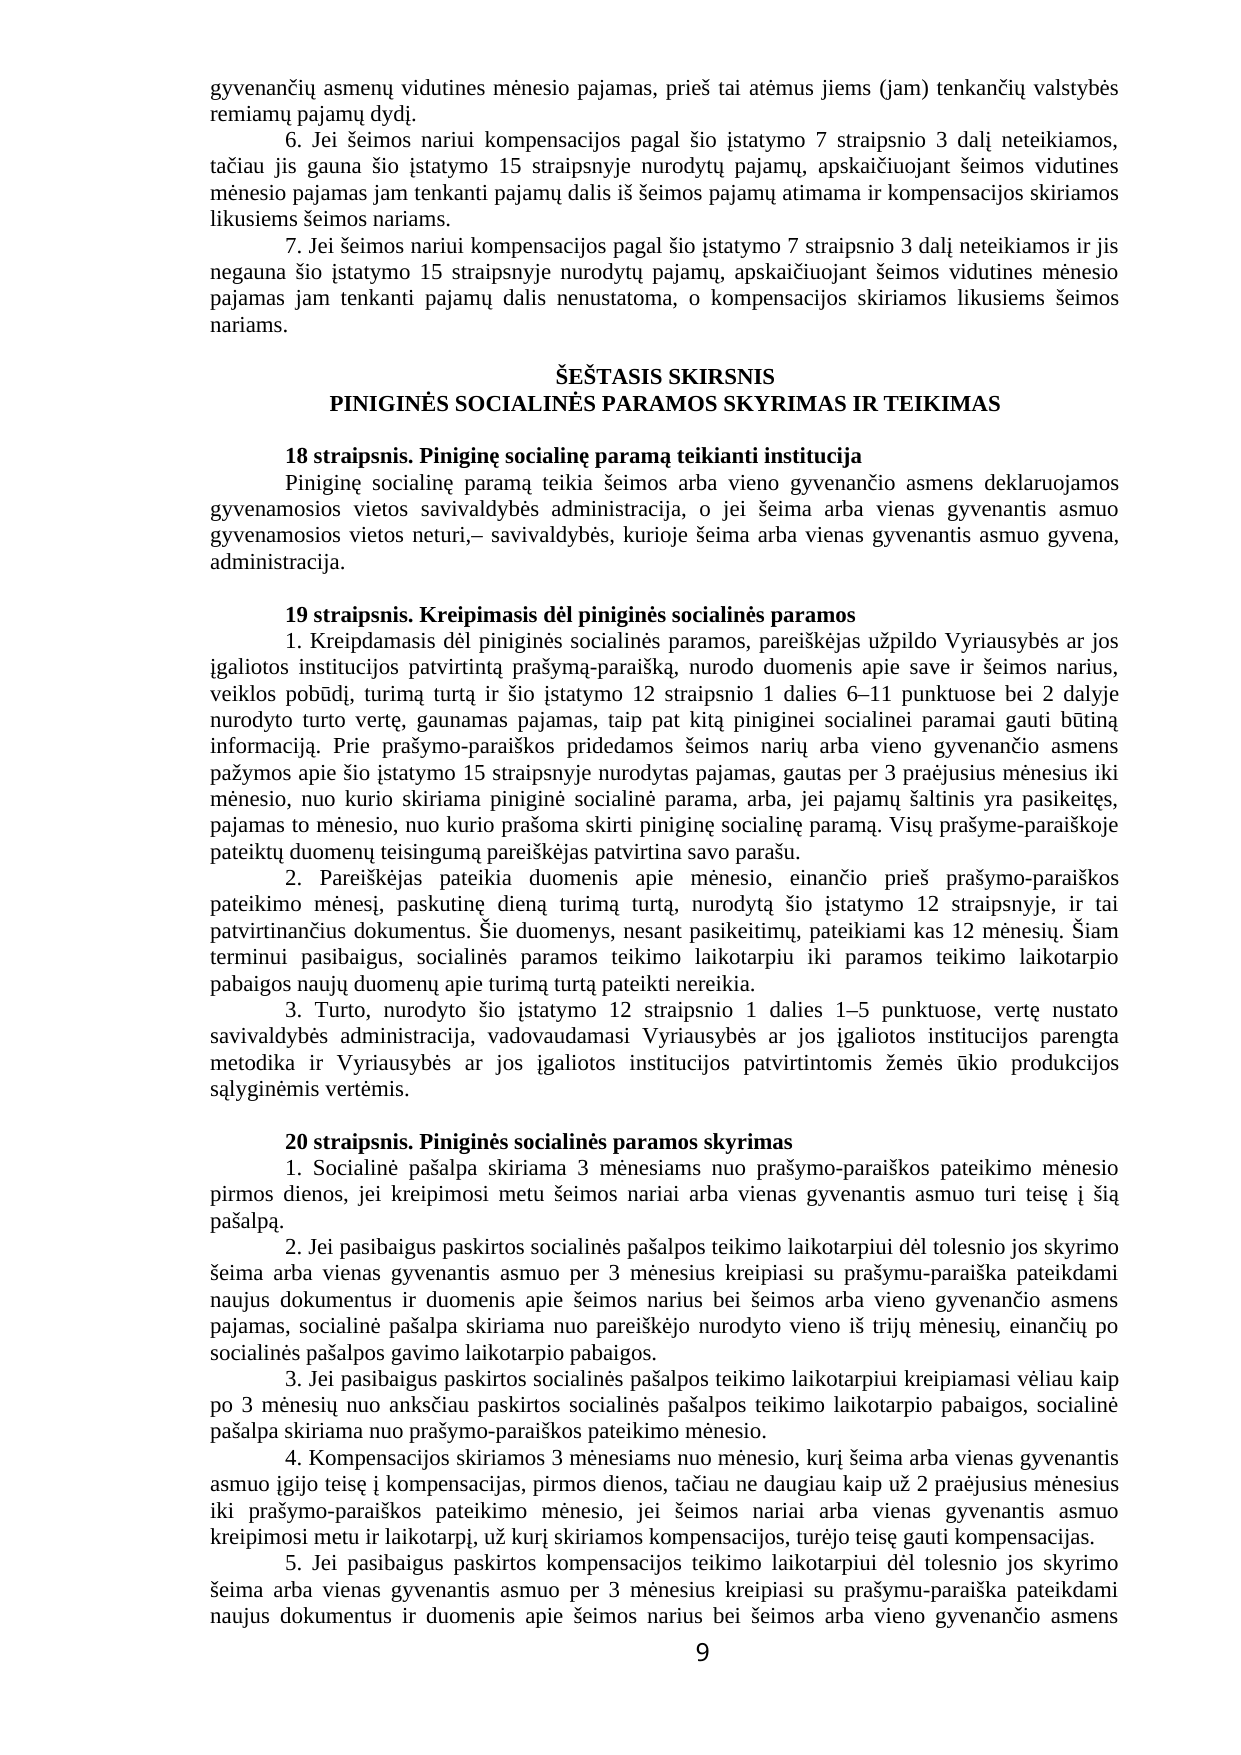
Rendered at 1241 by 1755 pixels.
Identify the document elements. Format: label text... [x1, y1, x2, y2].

text gyvenančių asmenų vidutines mėnesio pajamas, prieš tai atėmus jiems (jam) tenkančių valstybės remiamų pajamų dydį. [210, 73, 1120, 126]
text 20 straipsnis. Piniginės socialinės paramos skyrimas [210, 1128, 1120, 1154]
text 6. Jei šeimos nariui kompensacijos pagal šio įstatymo 7 straipsnio 3 dalį neteikiamos, tačiau jis gauna šio įstatymo 15 straipsnyje nurodytų pajamų, apskaičiuojant šeimos vidutines mėnesio pajamas jam tenkanti pajamų dalis iš šeimos pajamų atimama ir kompensacijos skiriamos likusiems šeimos nariams. [210, 126, 1120, 232]
text Piniginę socialinę paramą teikia šeimos arba vieno gyvenančio asmens deklaruojamos gyvenamosios vietos savivaldybės administracija, o jei šeima arba vienas gyvenantis asmuo gyvenamosios vietos neturi,– savivaldybės, kurioje šeima arba vienas gyvenantis asmuo gyvena, administracija. [210, 469, 1120, 574]
text 19 straipsnis. Kreipimasis dėl piniginės socialinės paramos [210, 601, 1120, 627]
text 3. Jei pasibaigus paskirtos socialinės pašalpos teikimo laikotarpiui kreipiamasi vėliau kaip po 3 mėnesių nuo anksčiau paskirtos socialinės pašalpos teikimo laikotarpio pabaigos, socialinė pašalpa skiriama nuo prašymo-paraiškos pateikimo mėnesio. [210, 1365, 1120, 1444]
text 18 straipsnis. Piniginę socialinę paramą teikianti institucija [210, 442, 1120, 469]
text 7. Jei šeimos nariui kompensacijos pagal šio įstatymo 7 straipsnio 3 dalį neteikiamos ir jis negauna šio įstatymo 15 straipsnyje nurodytų pajamų, apskaičiuojant šeimos vidutines mėnesio pajamas jam tenkanti pajamų dalis nenustatoma, o kompensacijos skiriamos likusiems šeimos nariams. [210, 232, 1120, 337]
text 1. Socialinė pašalpa skiriama 3 mėnesiams nuo prašymo-paraiškos pateikimo mėnesio pirmos dienos, jei kreipimosi metu šeimos nariai arba vienas gyvenantis asmuo turi teisę į šią pašalpą. [210, 1154, 1120, 1233]
text 1. Kreipdamasis dėl piniginės socialinės paramos, pareiškėjas užpildo Vyriausybės ar jos įgaliotos institucijos patvirtintą prašymą-paraišką, nurodo duomenis apie save ir šeimos narius, veiklos pobūdį, turimą turtą ir šio įstatymo 12 straipsnio 1 dalies 6–11 punktuose bei 2 dalyje nurodyto turto vertę, gaunamas pajamas, taip pat kitą piniginei socialinei paramai gauti būtiną informaciją. Prie prašymo-paraiškos pridedamos šeimos narių arba vieno gyvenančio asmens pažymos apie šio įstatymo 15 straipsnyje nurodytas pajamas, gautas per 3 praėjusius mėnesius iki mėnesio, nuo kurio skiriama piniginė socialinė parama, arba, jei pajamų šaltinis yra pasikeitęs, pajamas to mėnesio, nuo kurio prašoma skirti piniginę socialinę paramą. Visų prašyme-paraiškoje pateiktų duomenų teisingumą pareiškėjas patvirtina savo parašu. [210, 627, 1120, 864]
text 3. Turto, nurodyto šio įstatymo 12 straipsnio 1 dalies 1–5 punktuose, vertę nustato savivaldybės administracija, vadovaudamasi Vyriausybės ar jos įgaliotos institucijos parengta metodika ir Vyriausybės ar jos įgaliotos institucijos patvirtintomis žemės ūkio produkcijos sąlyginėmis vertėmis. [210, 996, 1120, 1101]
text 5. Jei pasibaigus paskirtos kompensacijos teikimo laikotarpiui dėl tolesnio jos skyrimo šeima arba vienas gyvenantis asmuo per 3 mėnesius kreipiasi su prašymu-paraiška pateikdami naujus dokumentus ir duomenis apie šeimos narius bei šeimos arba vieno gyvenančio asmens [210, 1549, 1120, 1628]
text 2. Pareiškėjas pateikia duomenis apie mėnesio, einančio prieš prašymo-paraiškos pateikimo mėnesį, paskutinę dieną turimą turtą, nurodytą šio įstatymo 12 straipsnyje, ir tai patvirtinančius dokumentus. Šie duomenys, nesant pasikeitimų, pateikiami kas 12 mėnesių. Šiam terminui pasibaigus, socialinės paramos teikimo laikotarpiu iki paramos teikimo laikotarpio pabaigos naujų duomenų apie turimą turtą pateikti nereikia. [210, 864, 1120, 996]
text PINIGINĖS SOCIALINĖS PARAMOS SKYRIMAS IR TEIKIMAS [210, 390, 1120, 416]
text ŠEŠTASIS SKIRSNIS [210, 363, 1120, 390]
text 2. Jei pasibaigus paskirtos socialinės pašalpos teikimo laikotarpiui dėl tolesnio jos skyrimo šeima arba vienas gyvenantis asmuo per 3 mėnesius kreipiasi su prašymu-paraiška pateikdami naujus dokumentus ir duomenis apie šeimos narius bei šeimos arba vieno gyvenančio asmens pajamas, socialinė pašalpa skiriama nuo pareiškėjo nurodyto vieno iš trijų mėnesių, einančių po socialinės pašalpos gavimo laikotarpio pabaigos. [210, 1233, 1120, 1365]
text 4. Kompensacijos skiriamos 3 mėnesiams nuo mėnesio, kurį šeima arba vienas gyvenantis asmuo įgijo teisę į kompensacijas, pirmos dienos, tačiau ne daugiau kaip už 2 praėjusius mėnesius iki prašymo-paraiškos pateikimo mėnesio, jei šeimos nariai arba vienas gyvenantis asmuo kreipimosi metu ir laikotarpį, už kurį skiriamos kompensacijos, turėjo teisę gauti kompensacijas. [210, 1444, 1120, 1549]
